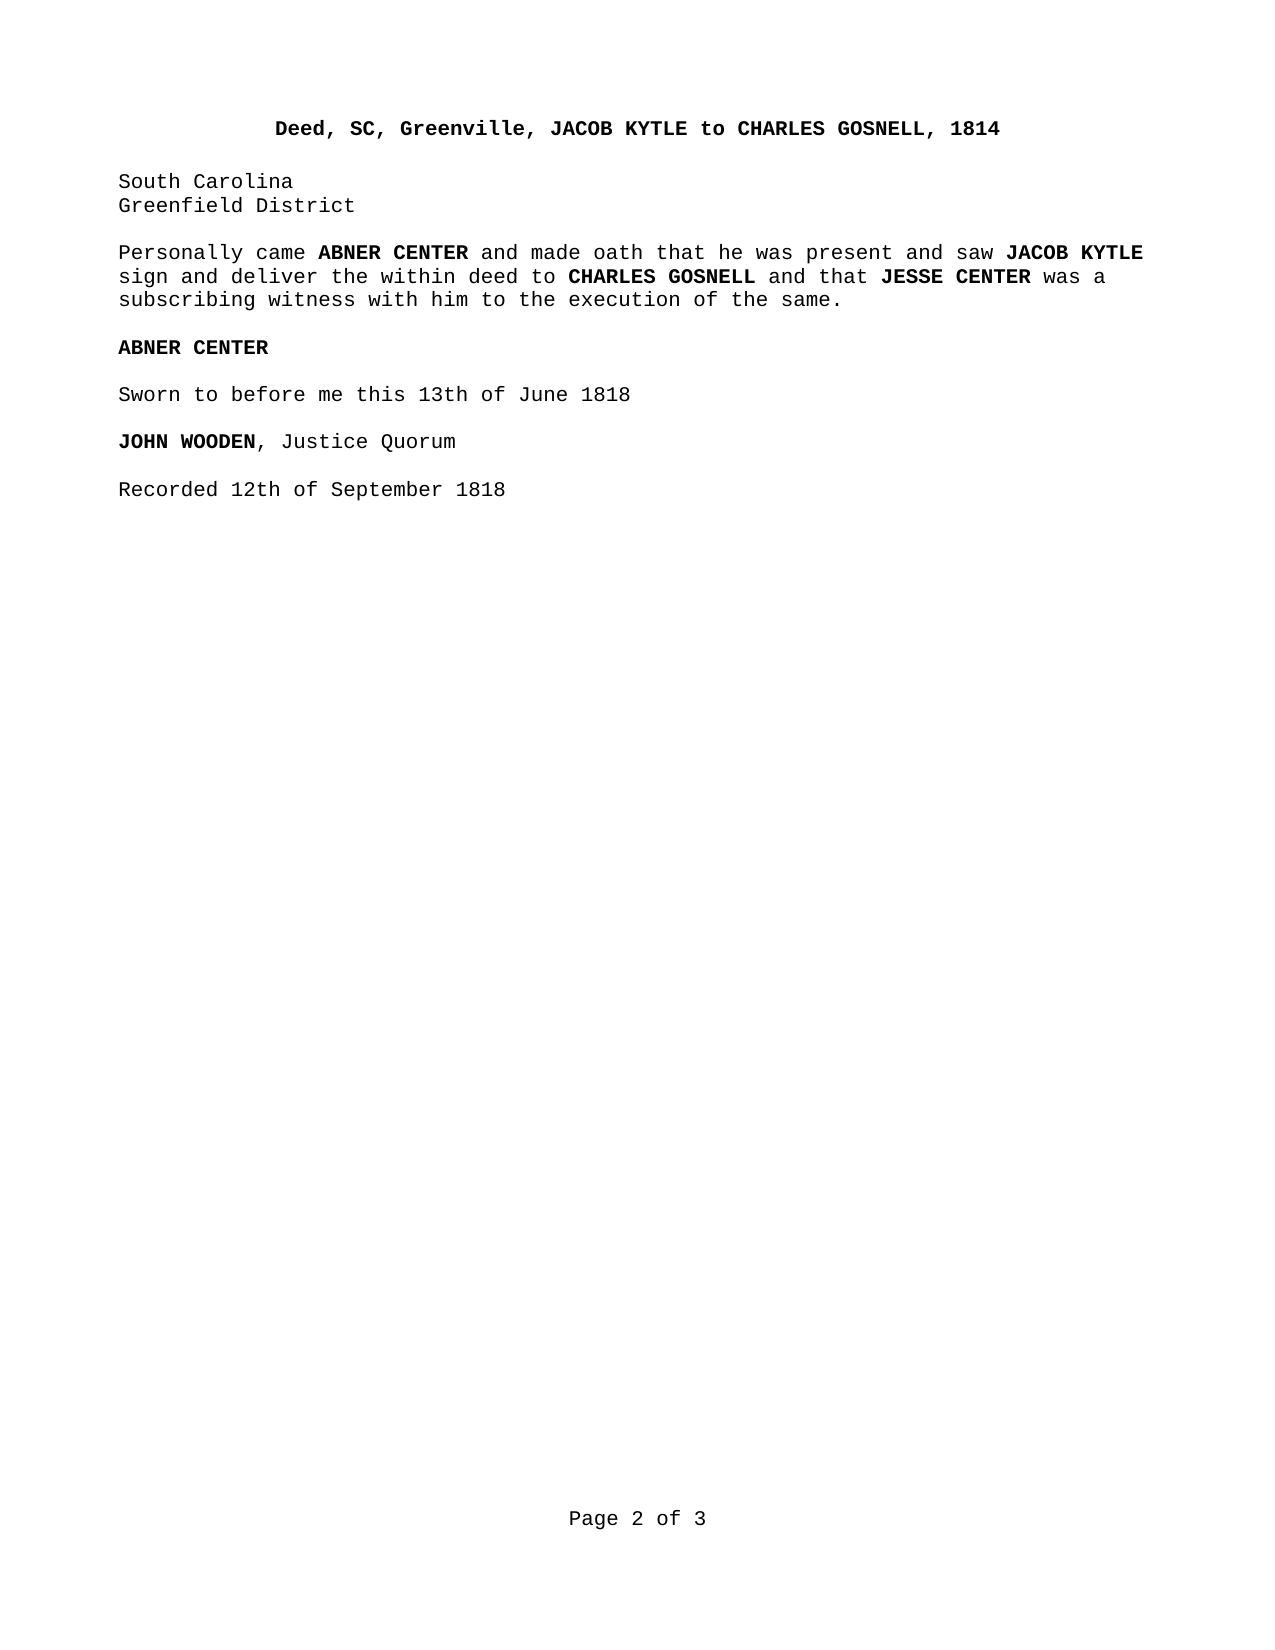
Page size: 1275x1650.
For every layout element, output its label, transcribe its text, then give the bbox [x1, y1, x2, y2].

text Personally came Abner Center and made oath that he was present and saw JACOB KYTLE sign and deliver the within deed to CHARLES GOSNELL and that Jesse Center was a subscribing witness with him to the execution of the same. [118, 242, 1157, 313]
text Recorded 12th of September 1818 [118, 479, 1157, 502]
text Greenfield District [118, 195, 1157, 218]
text Abner Center [118, 337, 1157, 360]
text John Wooden, Justice Quorum [118, 431, 1157, 455]
text Sworn to before me this 13th of June 1818 [118, 384, 1157, 408]
text South Carolina [118, 171, 1157, 195]
